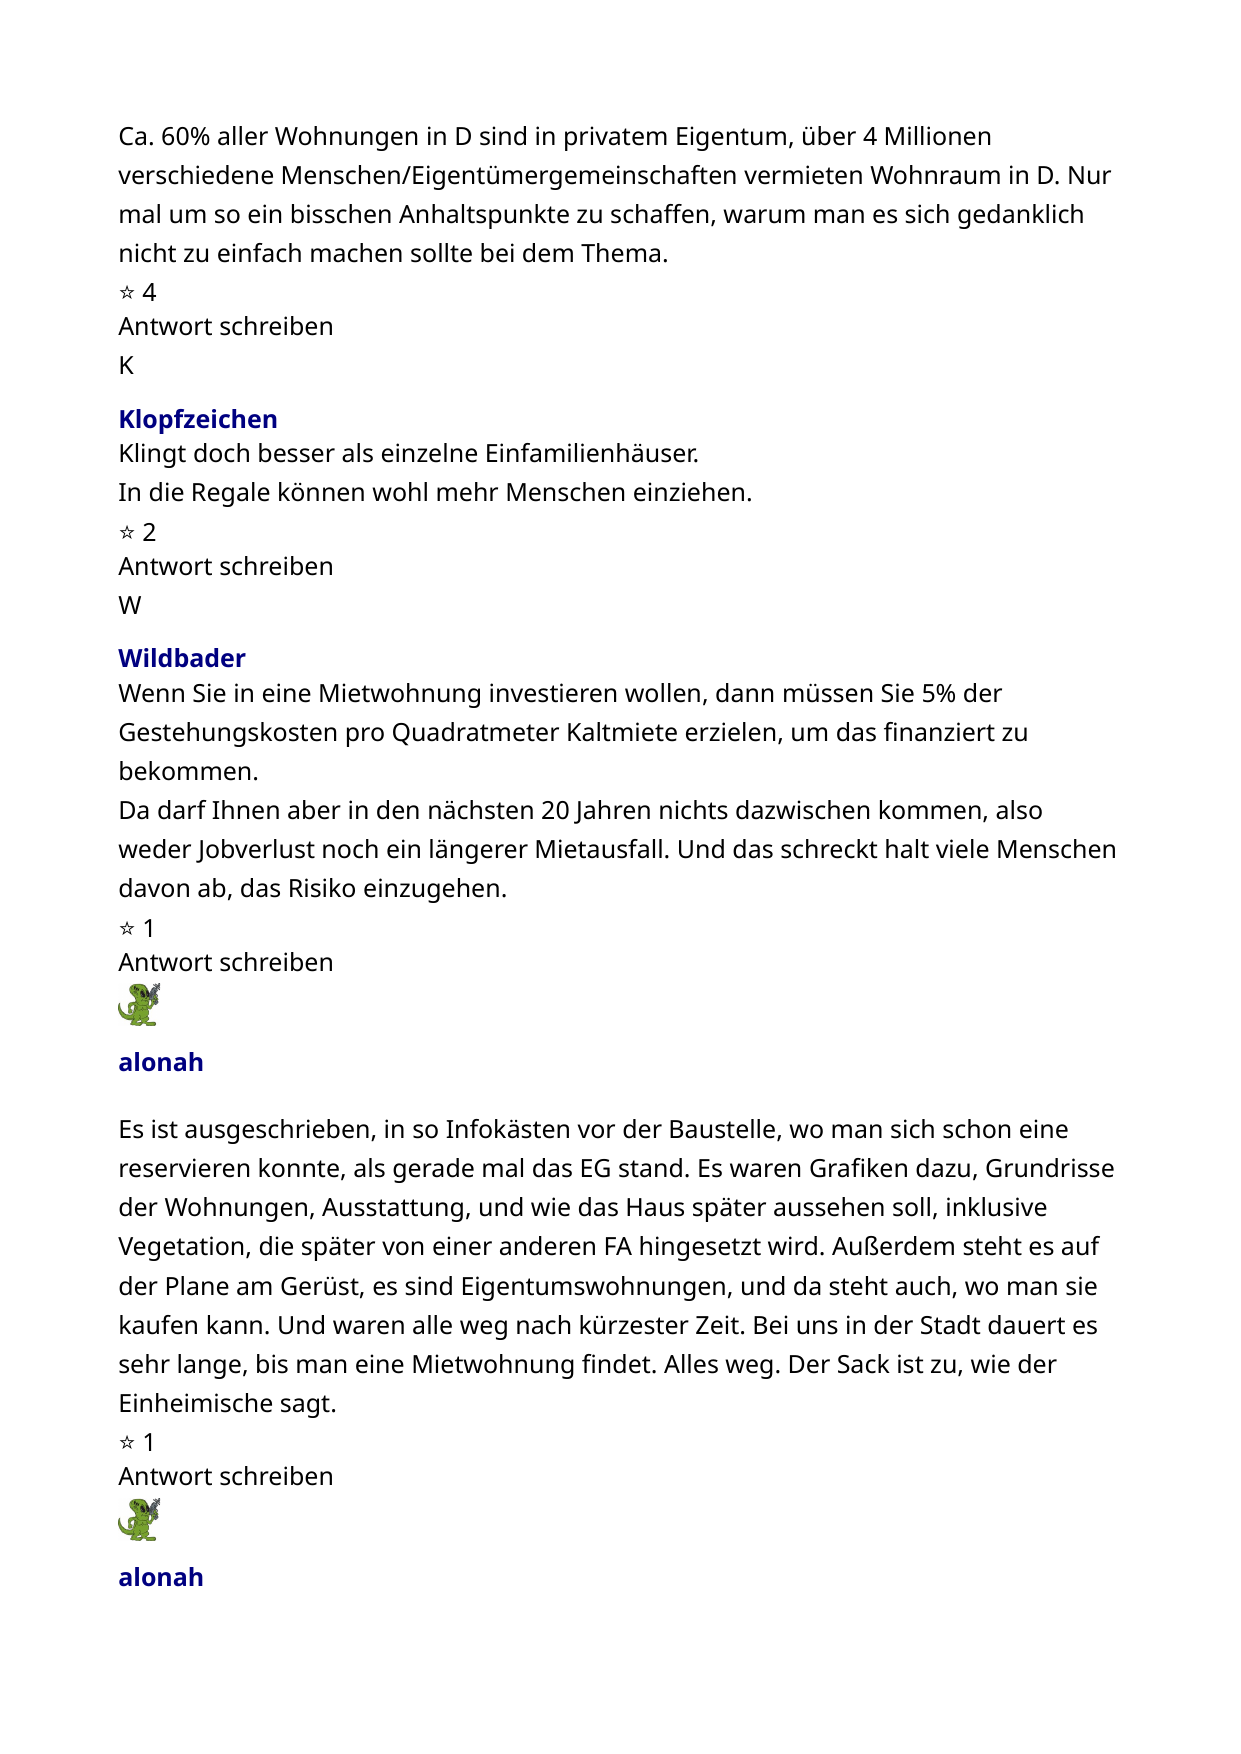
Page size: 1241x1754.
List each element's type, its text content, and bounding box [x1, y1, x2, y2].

text In die Regale können wohl mehr Menschen einziehen. [118, 475, 1122, 509]
picture [118, 983, 161, 1026]
text K [118, 348, 1122, 382]
subtitle Wildbader [118, 641, 1122, 675]
subtitle alonah [118, 1559, 1122, 1593]
picture [118, 1498, 161, 1541]
text Antwort schreiben [118, 309, 1122, 343]
text ⭐️ 1 [118, 910, 1122, 944]
text Wenn Sie in eine Mietwohnung investieren wollen, dann müssen Sie 5% der Gestehungskosten pro Quadratmeter Kaltmiete erzielen, um das finanziert zu bekommen. [118, 675, 1122, 788]
text W [118, 587, 1122, 621]
text ⭐️ 1 [118, 1425, 1122, 1459]
text Ca. 60% aller Wohnungen in D sind in privatem Eigentum, über 4 Millionen verschiedene Menschen/Eigentümergemeinschaften vermieten Wohnraum in D. Nur mal um so ein bisschen Anhaltspunkte zu schaffen, warum man es sich gedanklich nicht zu einfach machen sollte bei dem Thema. [118, 118, 1122, 270]
text Klingt doch besser als einzelne Einfamilienhäuser. [118, 436, 1122, 470]
text Antwort schreiben [118, 1459, 1122, 1493]
text ⭐️ 4 [118, 275, 1122, 309]
text Antwort schreiben [118, 548, 1122, 582]
subtitle Klopfzeichen [118, 402, 1122, 436]
text Antwort schreiben [118, 944, 1122, 978]
subtitle alonah [118, 1044, 1122, 1078]
text Da darf Ihnen aber in den nächsten 20 Jahren nichts dazwischen kommen, also weder Jobverlust noch ein längerer Mietausfall. Und das schreckt halt viele Menschen davon ab, das Risiko einzugehen. [118, 793, 1122, 905]
text ⭐️ 2 [118, 514, 1122, 548]
text Es ist ausgeschrieben, in so Infokästen vor der Baustelle, wo man sich schon eine reservieren konnte, als gerade mal das EG stand. Es waren Grafiken dazu, Grundrisse der Wohnungen, Ausstattung, und wie das Haus später aussehen soll, inklusive Vegetation, die später von einer anderen FA hingesetzt wird. Außerdem steht es auf der Plane am Gerüst, es sind Eigentumswohnungen, und da steht auch, wo man sie kaufen kann. Und waren alle weg nach kürzester Zeit. Bei uns in der Stadt dauert es sehr lange, bis man eine Mietwohnung findet. Alles weg. Der Sack ist zu, wie der Einheimische sagt. [118, 1112, 1122, 1420]
